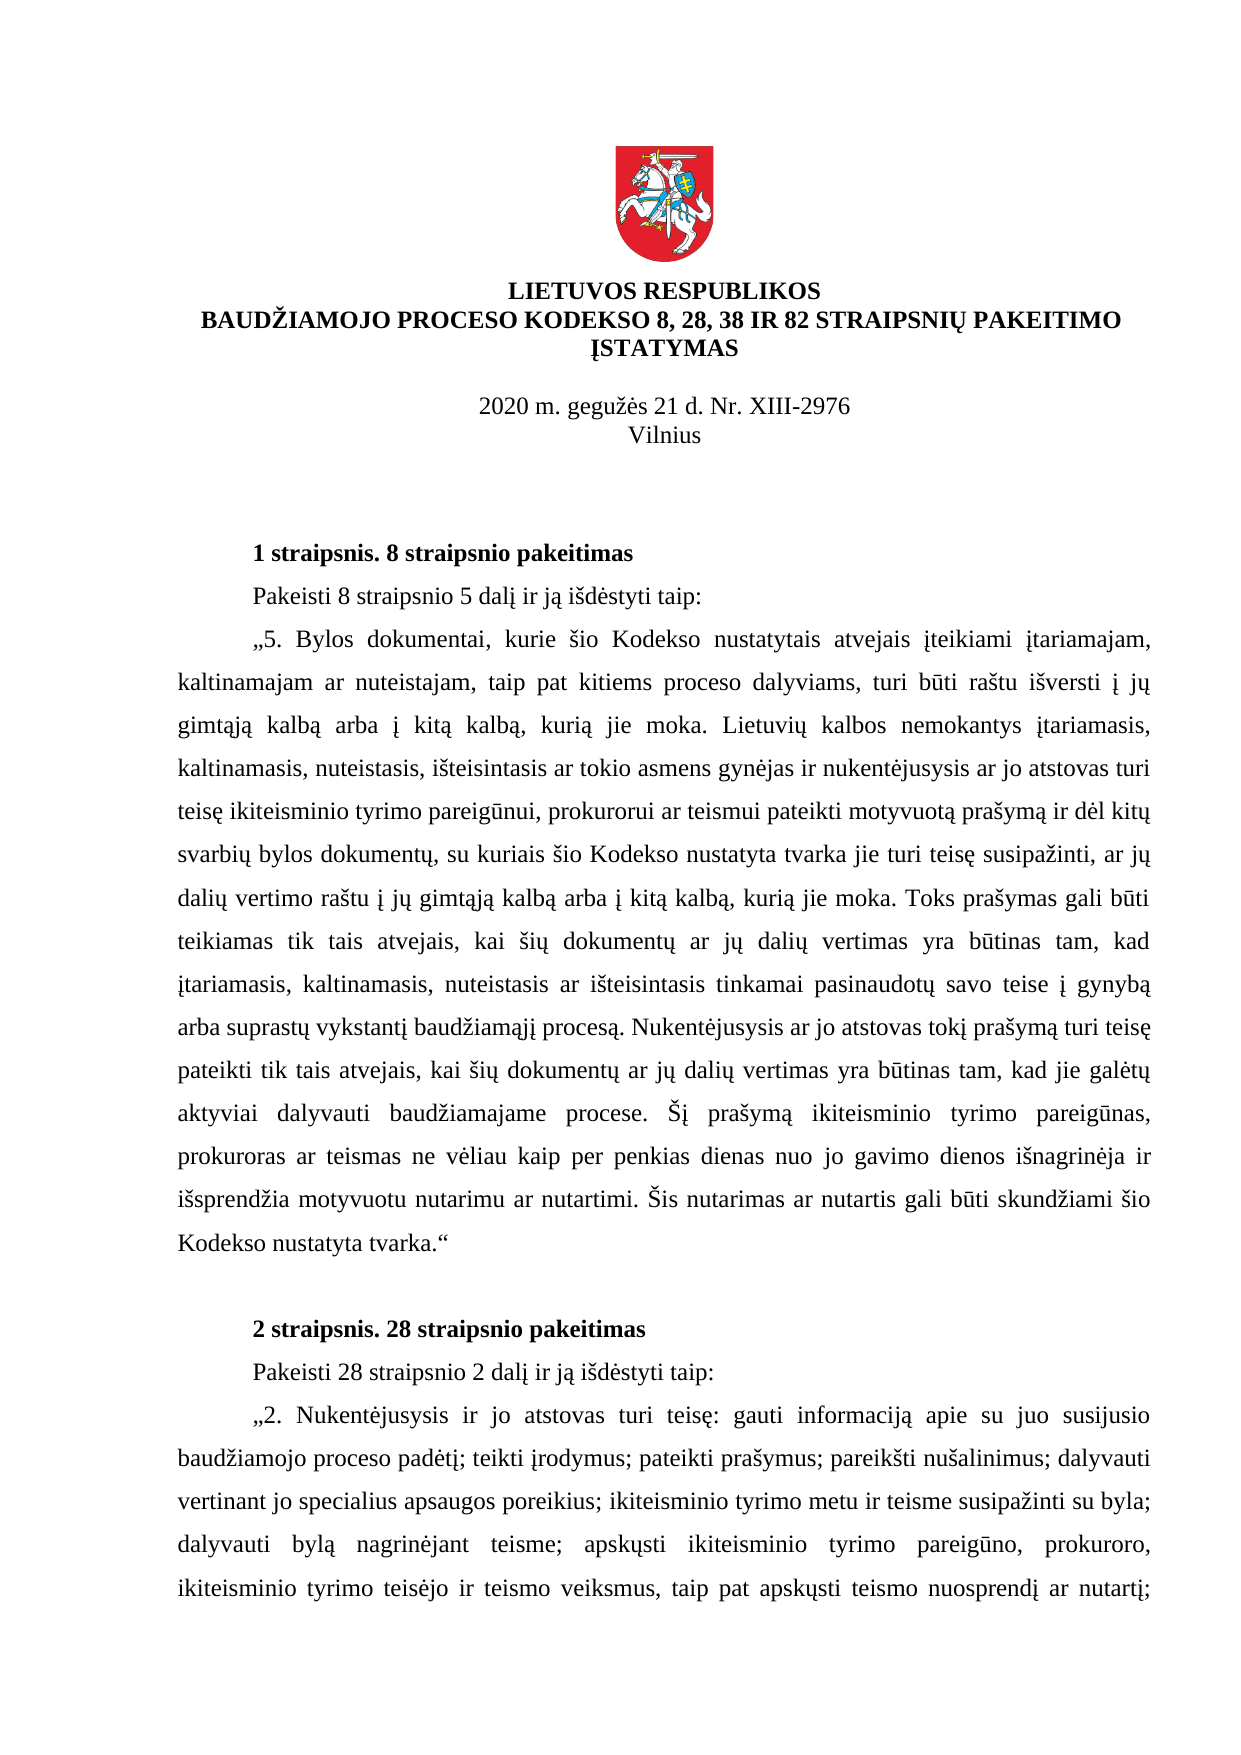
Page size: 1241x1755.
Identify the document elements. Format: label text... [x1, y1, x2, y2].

text ĮSTATYMAS [177, 333, 1152, 362]
text BAUDŽIAMOJO PROCESO KODEKSO 8, 28, 38 IR 82 STRAIPSNIŲ PAKEITIMO [177, 305, 1152, 333]
text LIETUVOS RESPUBLIKOS [177, 276, 1152, 305]
text 1 straipsnis. 8 straipsnio pakeitimas [177, 538, 1152, 566]
text „5. Bylos dokumentai, kurie šio Kodekso nustatytais atvejais įteikiami įtariamajam, kaltinamajam ar nuteistajam, taip pat kitiems proceso dalyviams, turi būti raštu išversti į jų gimtąją kalbą arba į kitą kalbą, kurią jie moka. Lietuvių kalbos nemokantys įtariamasis, kaltinamasis, nuteistasis, išteisintasis ar tokio asmens gynėjas ir nukentėjusysis ar jo atstovas turi teisę ikiteisminio tyrimo pareigūnui, prokurorui ar teismui pateikti motyvuotą prašymą ir dėl kitų svarbių bylos dokumentų, su kuriais šio Kodekso nustatyta tvarka jie turi teisę susipažinti, ar jų dalių vertimo raštu į jų gimtąją kalbą arba į kitą kalbą, kurią jie moka. Toks prašymas gali būti teikiamas tik tais atvejais, kai šių dokumentų ar jų dalių vertimas yra būtinas tam, kad įtariamasis, kaltinamasis, nuteistasis ar išteisintasis tinkamai pasinaudotų savo teise į gynybą arba suprastų vykstantį baudžiamąjį procesą. Nukentėjusysis ar jo atstovas tokį prašymą turi teisę pateikti tik tais atvejais, kai šių dokumentų ar jų dalių vertimas yra būtinas tam, kad jie galėtų aktyviai dalyvauti baudžiamajame procese. Šį prašymą ikiteisminio tyrimo pareigūnas, prokuroras ar teismas ne vėliau kaip per penkias dienas nuo jo gavimo dienos išnagrinėja ir išsprendžia motyvuotu nutarimu ar nutartimi. Šis nutarimas ar nutartis gali būti skundžiami šio Kodekso nustatyta tvarka.“ [177, 624, 1152, 1256]
text Pakeisti 28 straipsnio 2 dalį ir ją išdėstyti taip: [177, 1357, 1152, 1386]
text Pakeisti 8 straipsnio 5 dalį ir ją išdėstyti taip: [177, 581, 1152, 609]
text Vilnius [177, 420, 1152, 448]
text 2020 m. gegužės 21 d. Nr. XIII-2976 [177, 391, 1152, 420]
text „2. Nukentėjusysis ir jo atstovas turi teisę: gauti informaciją apie su juo susijusio baudžiamojo proceso padėtį; teikti įrodymus; pateikti prašymus; pareikšti nušalinimus; dalyvauti vertinant jo specialius apsaugos poreikius; ikiteisminio tyrimo metu ir teisme susipažinti su byla; dalyvauti bylą nagrinėjant teisme; apskųsti ikiteisminio tyrimo pareigūno, prokuroro, ikiteisminio tyrimo teisėjo ir teismo veiksmus, taip pat apskųsti teismo nuosprendį ar nutartį; [177, 1400, 1152, 1601]
text 2 straipsnis. 28 straipsnio pakeitimas [177, 1314, 1152, 1343]
